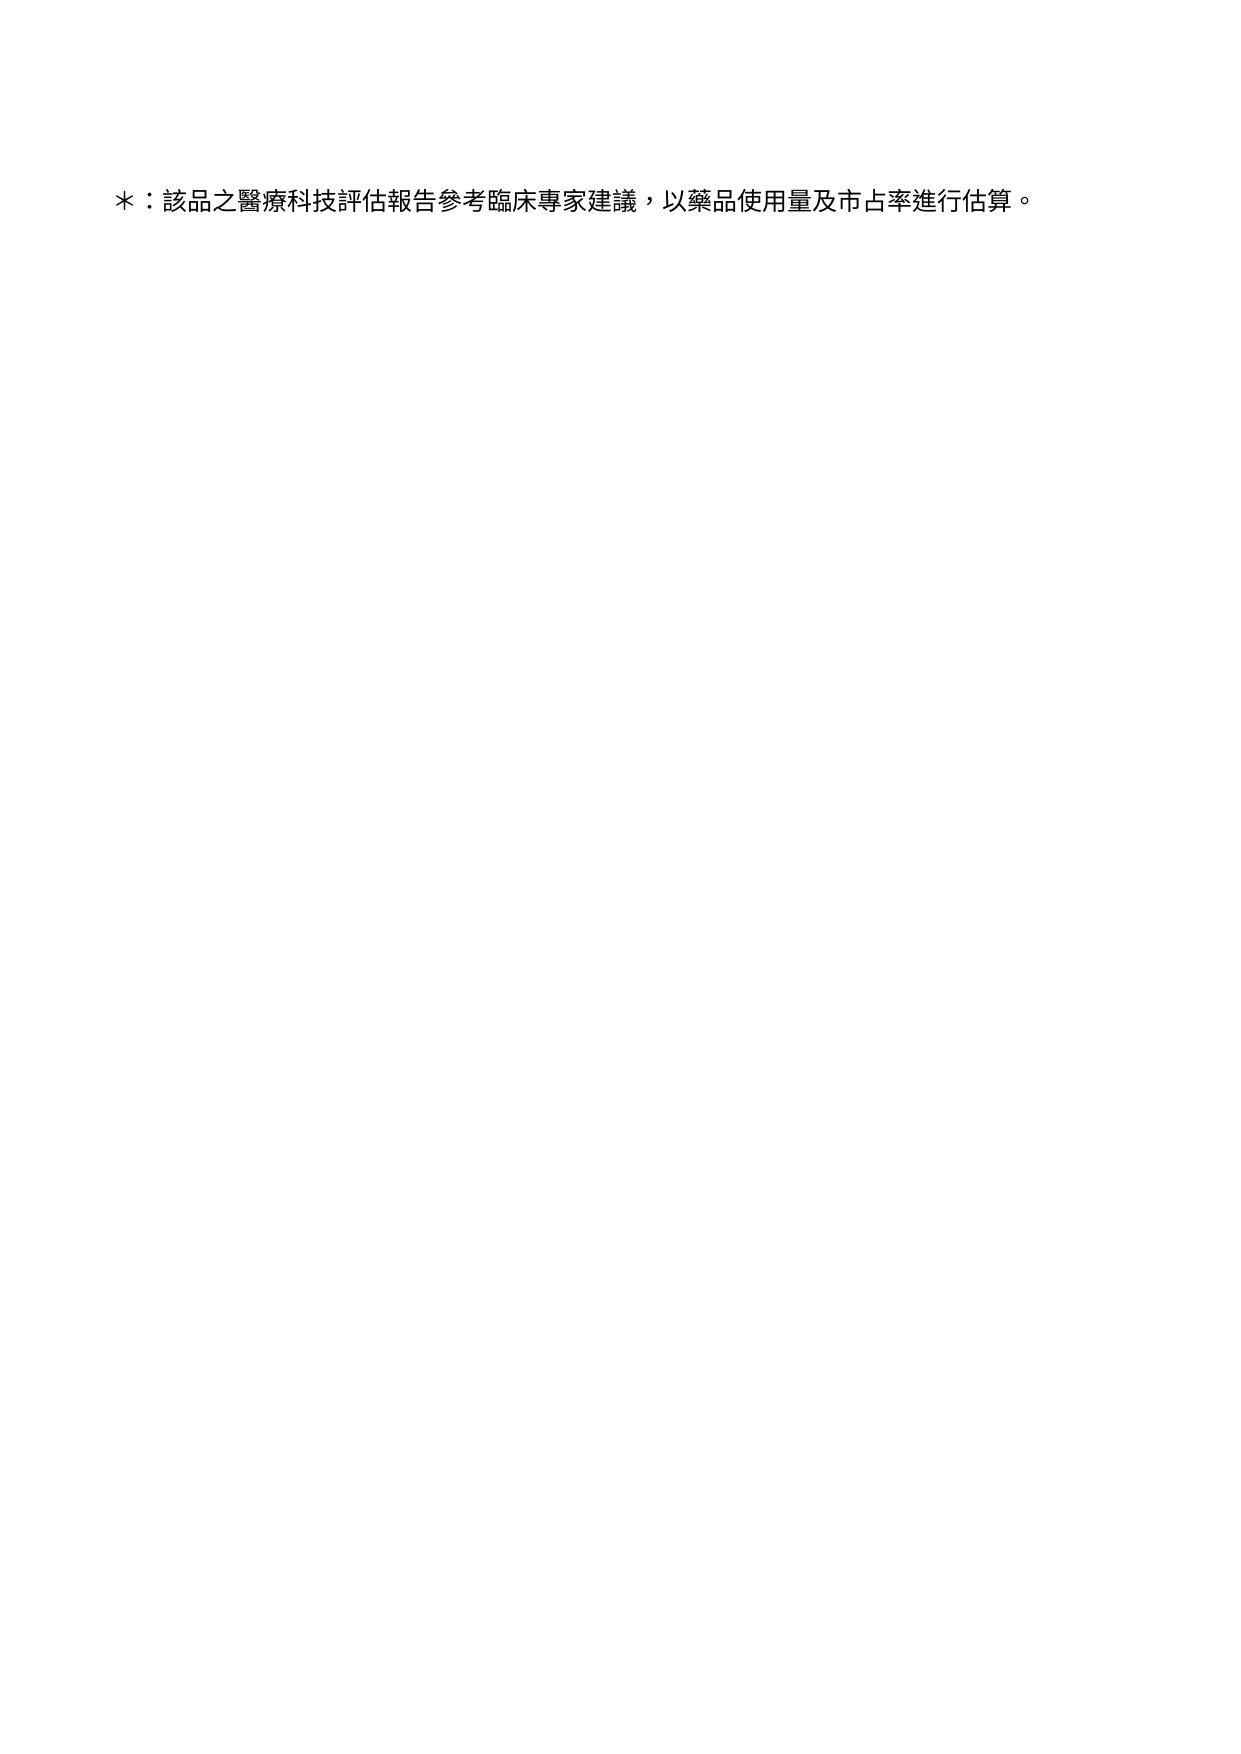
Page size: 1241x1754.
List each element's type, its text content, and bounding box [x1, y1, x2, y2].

text ＊：該品之醫療科技評估報告參考臨床專家建議，以藥品使用量及市占率進行估算。 [112, 158, 1128, 221]
